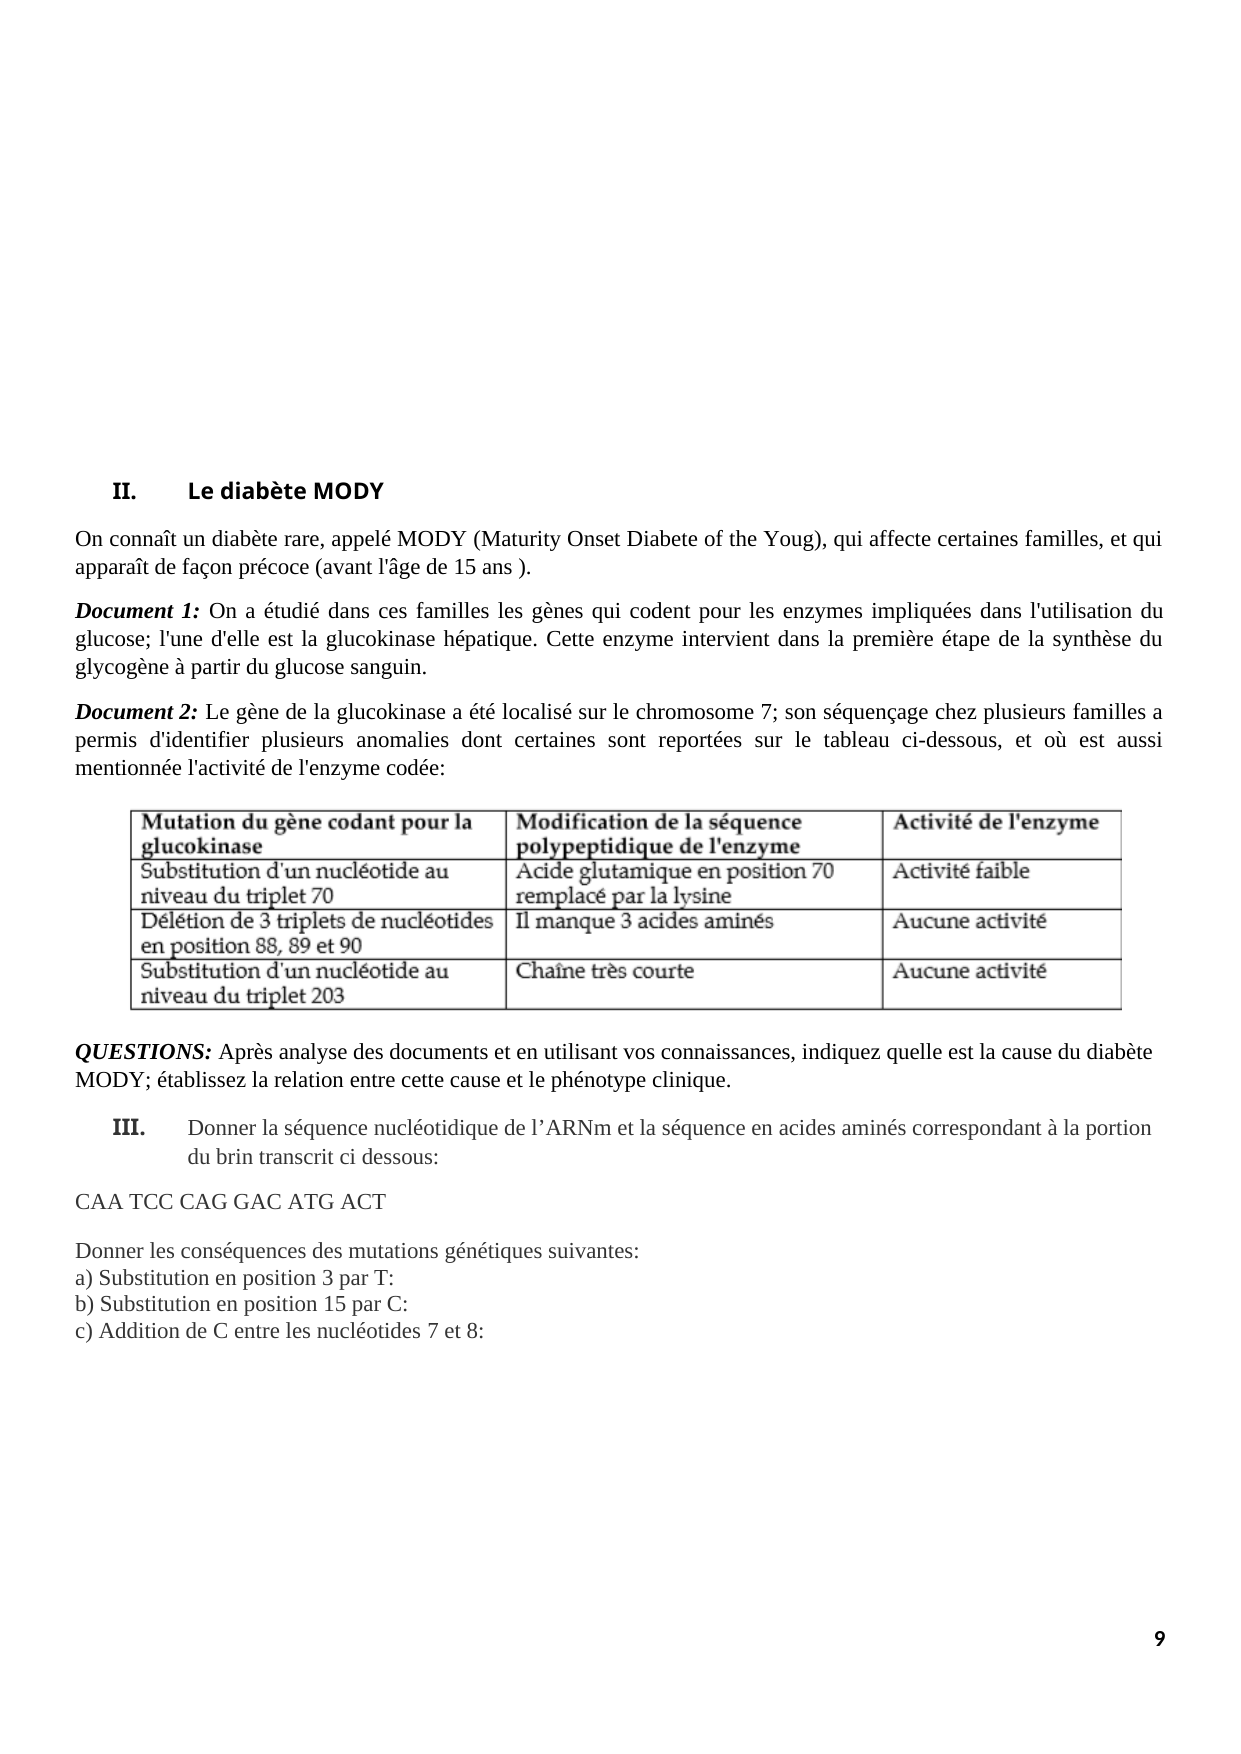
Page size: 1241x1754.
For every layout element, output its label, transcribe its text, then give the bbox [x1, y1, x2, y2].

text Document 1: On a étudié dans ces familles les gènes qui codent pour les enzymes impliquées dans l'utilisation du glucose; l'une d'elle est la glucokinase hépatique. Cette enzyme intervient dans la première étape de la synthèse du glycogène à partir du glucose sanguin. [75, 597, 1165, 679]
text QUESTIONS: Après analyse des documents et en utilisant vos connaissances, indiquez quelle est la cause du diabète MODY; établissez la relation entre cette cause et le phénotype clinique. [75, 1038, 1165, 1092]
text CAA TCC CAG GAC ATG ACT [75, 1188, 1165, 1214]
text On connaît un diabète rare, appelé MODY (Maturity Onset Diabete of the Youg), qui affecte certaines familles, et qui apparaît de façon précoce (avant l'âge de 15 ans ). [75, 525, 1165, 579]
text a) Substitution en position 3 par T: [75, 1264, 1165, 1290]
list Donner la séquence nucléotidique de l’ARNm et la séquence en acides aminés correspondant à la portion du brin transcrit ci dessous: [112, 1110, 1165, 1169]
text Document 2: Le gène de la glucokinase a été localisé sur le chromosome 7; son séquençage chez plusieurs familles a permis d'identifier plusieurs anomalies dont certaines sont reportées sur le tableau ci-dessous, et où est aussi mentionnée l'activité de l'enzyme codée: [75, 698, 1165, 780]
text Donner les conséquences des mutations génétiques suivantes: [75, 1238, 1165, 1264]
list Le diabète MODY [112, 475, 1165, 506]
text b) Substitution en position 15 par C: [75, 1290, 1165, 1317]
text c) Addition de C entre les nucléotides 7 et 8: [75, 1317, 1165, 1343]
